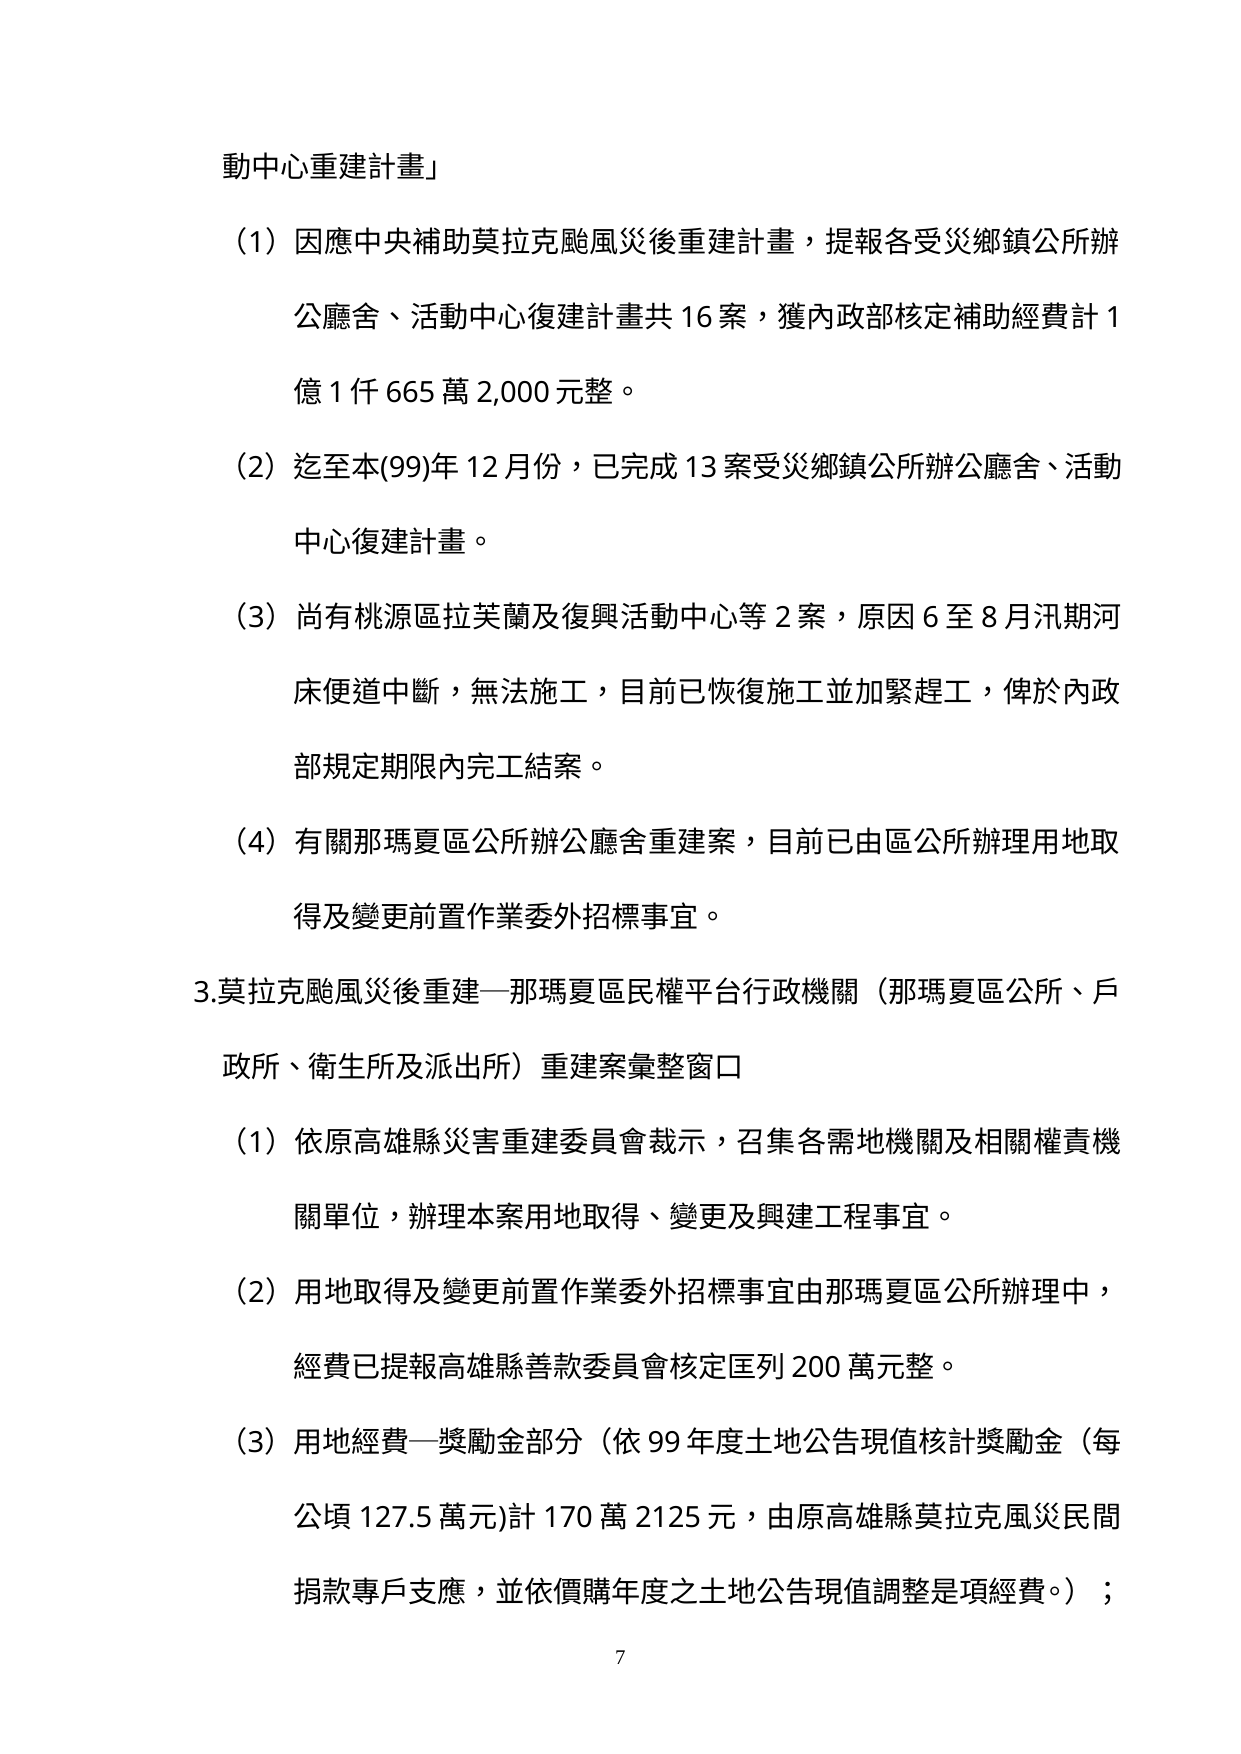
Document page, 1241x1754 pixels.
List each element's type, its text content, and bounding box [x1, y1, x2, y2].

subtitle 3.莫拉克颱風災後重建─那瑪夏區民權平台行政機關（那瑪夏區公所、戶政所、衛生所及派出所）重建案彙整窗口 [193, 952, 1122, 1102]
text （3）尚有桃源區拉芙蘭及復興活動中心等2案，原因6至8月汛期河床便道中斷，無法施工，目前已恢復施工並加緊趕工，俾於內政部規定期限內完工結案。 [218, 577, 1122, 802]
text （3）用地經費─獎勵金部分（依99年度土地公告現值核計獎勵金（每公頃127.5萬元)計170萬2125元，由原高雄縣莫拉克風災民間捐款專戶支應，並依價購年度之土地公告現值調整是項經費。）； [218, 1402, 1122, 1627]
text （1）因應中央補助莫拉克颱風災後重建計畫，提報各受災鄉鎮公所辦公廳舍、活動中心復建計畫共16案，獲內政部核定補助經費計1億1仟665萬2,000元整。 [218, 202, 1122, 427]
text （2）迄至本(99)年12月份，已完成13案受災鄉鎮公所辦公廳舍、活動中心復建計畫。 [218, 427, 1122, 577]
text （2）用地取得及變更前置作業委外招標事宜由那瑪夏區公所辦理中，經費已提報高雄縣善款委員會核定匡列200萬元整。 [218, 1252, 1122, 1402]
text （4）有關那瑪夏區公所辦公廳舍重建案，目前已由區公所辦理用地取得及變更前置作業委外招標事宜。 [218, 802, 1122, 952]
text （1）依原高雄縣災害重建委員會裁示，召集各需地機關及相關權責機關單位，辦理本案用地取得、變更及興建工程事宜。 [218, 1102, 1122, 1252]
subtitle 動中心重建計畫」 [193, 127, 1122, 202]
